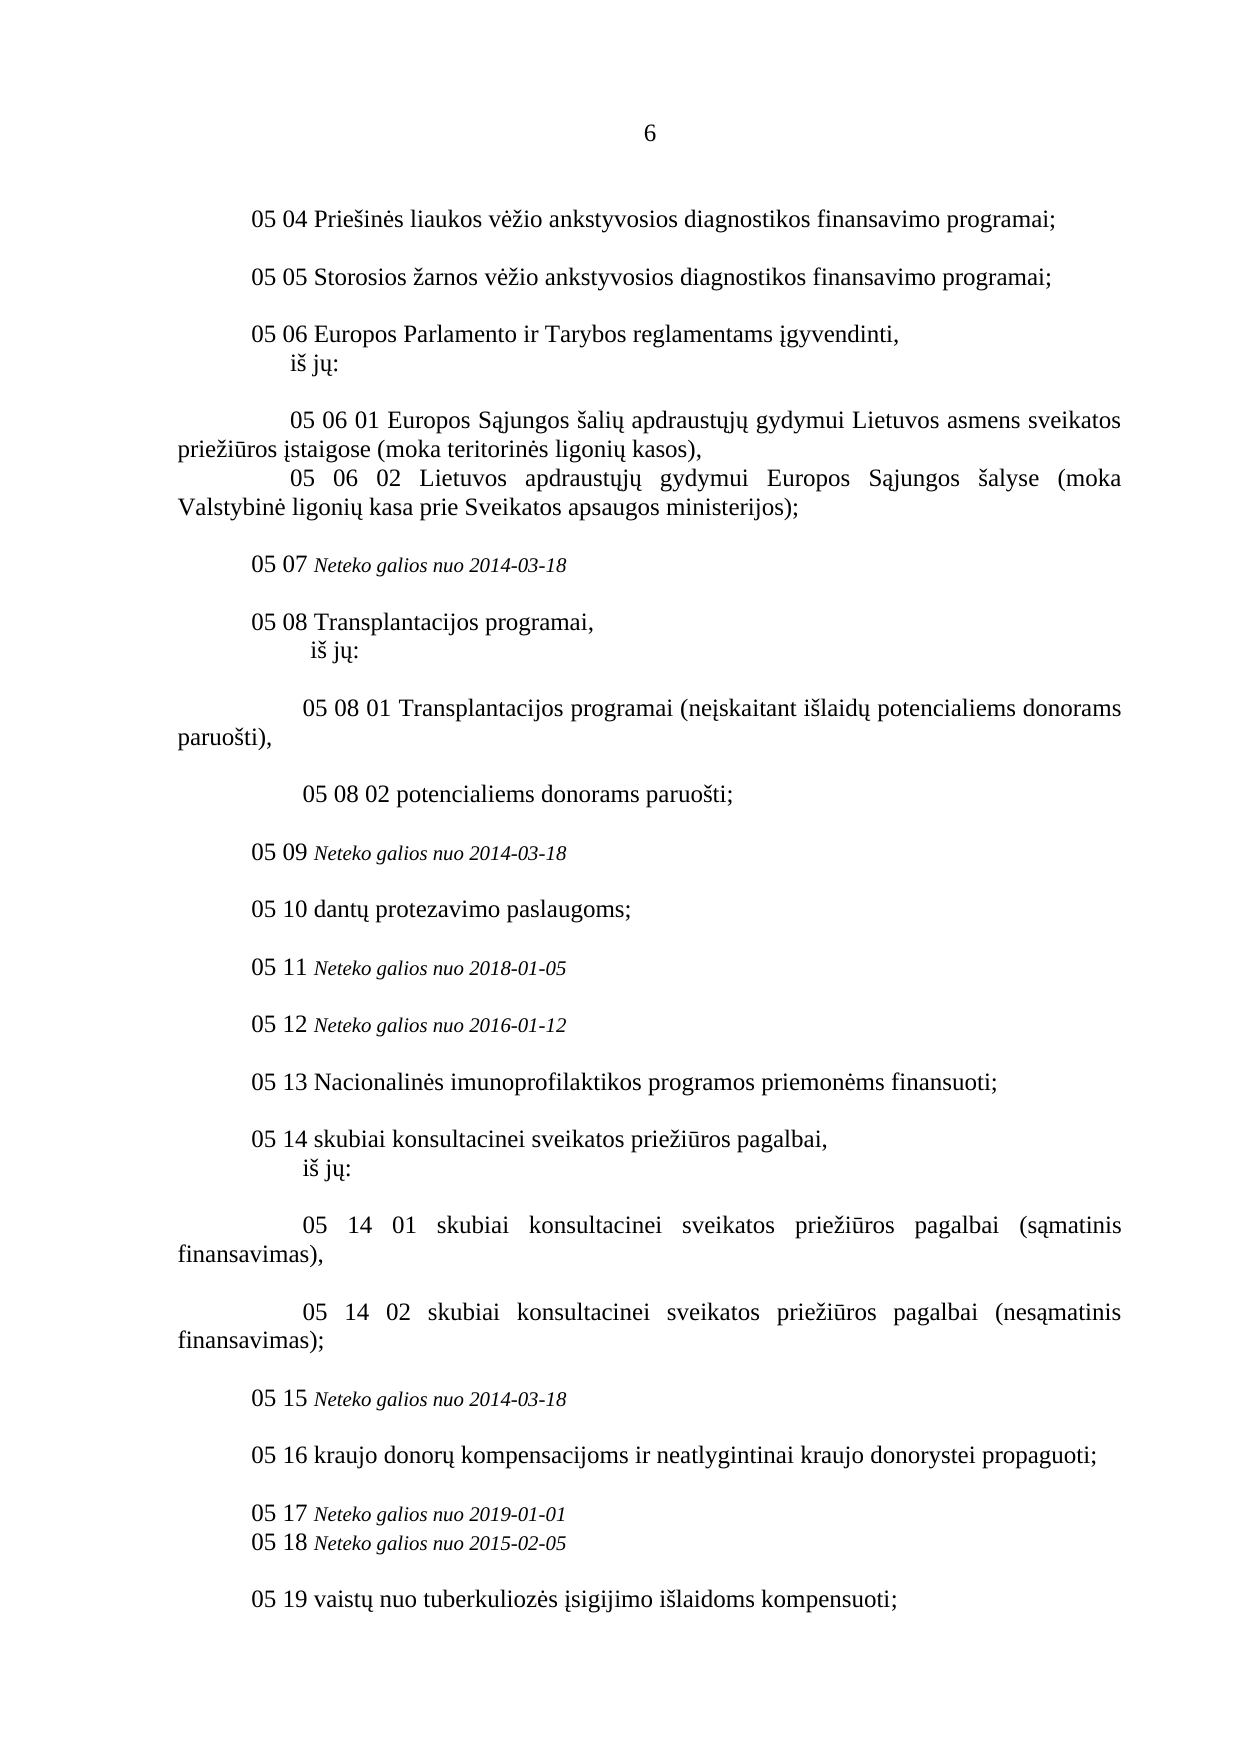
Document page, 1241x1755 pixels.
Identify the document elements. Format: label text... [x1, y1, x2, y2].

text 05 14 02 skubiai konsultacinei sveikatos priežiūros pagalbai (nesąmatinis finansavimas); [177, 1297, 1122, 1354]
text 05 05 Storosios žarnos vėžio ankstyvosios diagnostikos finansavimo programai; [177, 262, 1122, 291]
text 05 06 02 Lietuvos apdraustųjų gydymui Europos Sąjungos šalyse (moka Valstybinė ligonių kasa prie Sveikatos apsaugos ministerijos); [177, 463, 1122, 521]
text 05 08 01 Transplantacijos programai (neįskaitant išlaidų potencialiems donorams paruošti), [177, 693, 1122, 751]
text 05 04 Priešinės liaukos vėžio ankstyvosios diagnostikos finansavimo programai; [177, 204, 1122, 233]
text 05 15 Neteko galios nuo 2014-03-18 [177, 1383, 1122, 1412]
text 05 18 Neteko galios nuo 2015-02-05 [177, 1527, 1122, 1556]
text 05 14 skubiai konsultacinei sveikatos priežiūros pagalbai, [177, 1124, 1122, 1153]
text iš jų: [177, 1153, 1122, 1182]
text 05 14 01 skubiai konsultacinei sveikatos priežiūros pagalbai (sąmatinis finansavimas), [177, 1211, 1122, 1268]
text 05 19 vaistų nuo tuberkuliozės įsigijimo išlaidoms kompensuoti; [177, 1584, 1122, 1613]
text 05 17 Neteko galios nuo 2019-01-01 [177, 1498, 1122, 1527]
text 05 07 Neteko galios nuo 2014-03-18 [177, 549, 1122, 578]
text 05 16 kraujo donorų kompensacijoms ir neatlygintinai kraujo donorystei propaguoti; [177, 1441, 1122, 1469]
text iš jų: [177, 636, 1122, 664]
text 05 12 Neteko galios nuo 2016-01-12 [177, 1009, 1122, 1038]
text 05 13 Nacionalinės imunoprofilaktikos programos priemonėms finansuoti; [177, 1067, 1122, 1096]
text 05 09 Neteko galios nuo 2014-03-18 [177, 837, 1122, 866]
text 05 06 Europos Parlamento ir Tarybos reglamentams įgyvendinti, [177, 319, 1122, 348]
text 05 06 01 Europos Sąjungos šalių apdraustųjų gydymui Lietuvos asmens sveikatos priežiūros įstaigose (moka teritorinės ligonių kasos), [177, 406, 1122, 463]
text 05 08 02 potencialiems donorams paruošti; [177, 779, 1122, 808]
text 05 10 dantų protezavimo paslaugoms; [177, 894, 1122, 923]
text 05 08 Transplantacijos programai, [177, 607, 1122, 636]
text 05 11 Neteko galios nuo 2018-01-05 [177, 952, 1122, 981]
text iš jų: [177, 348, 1122, 377]
